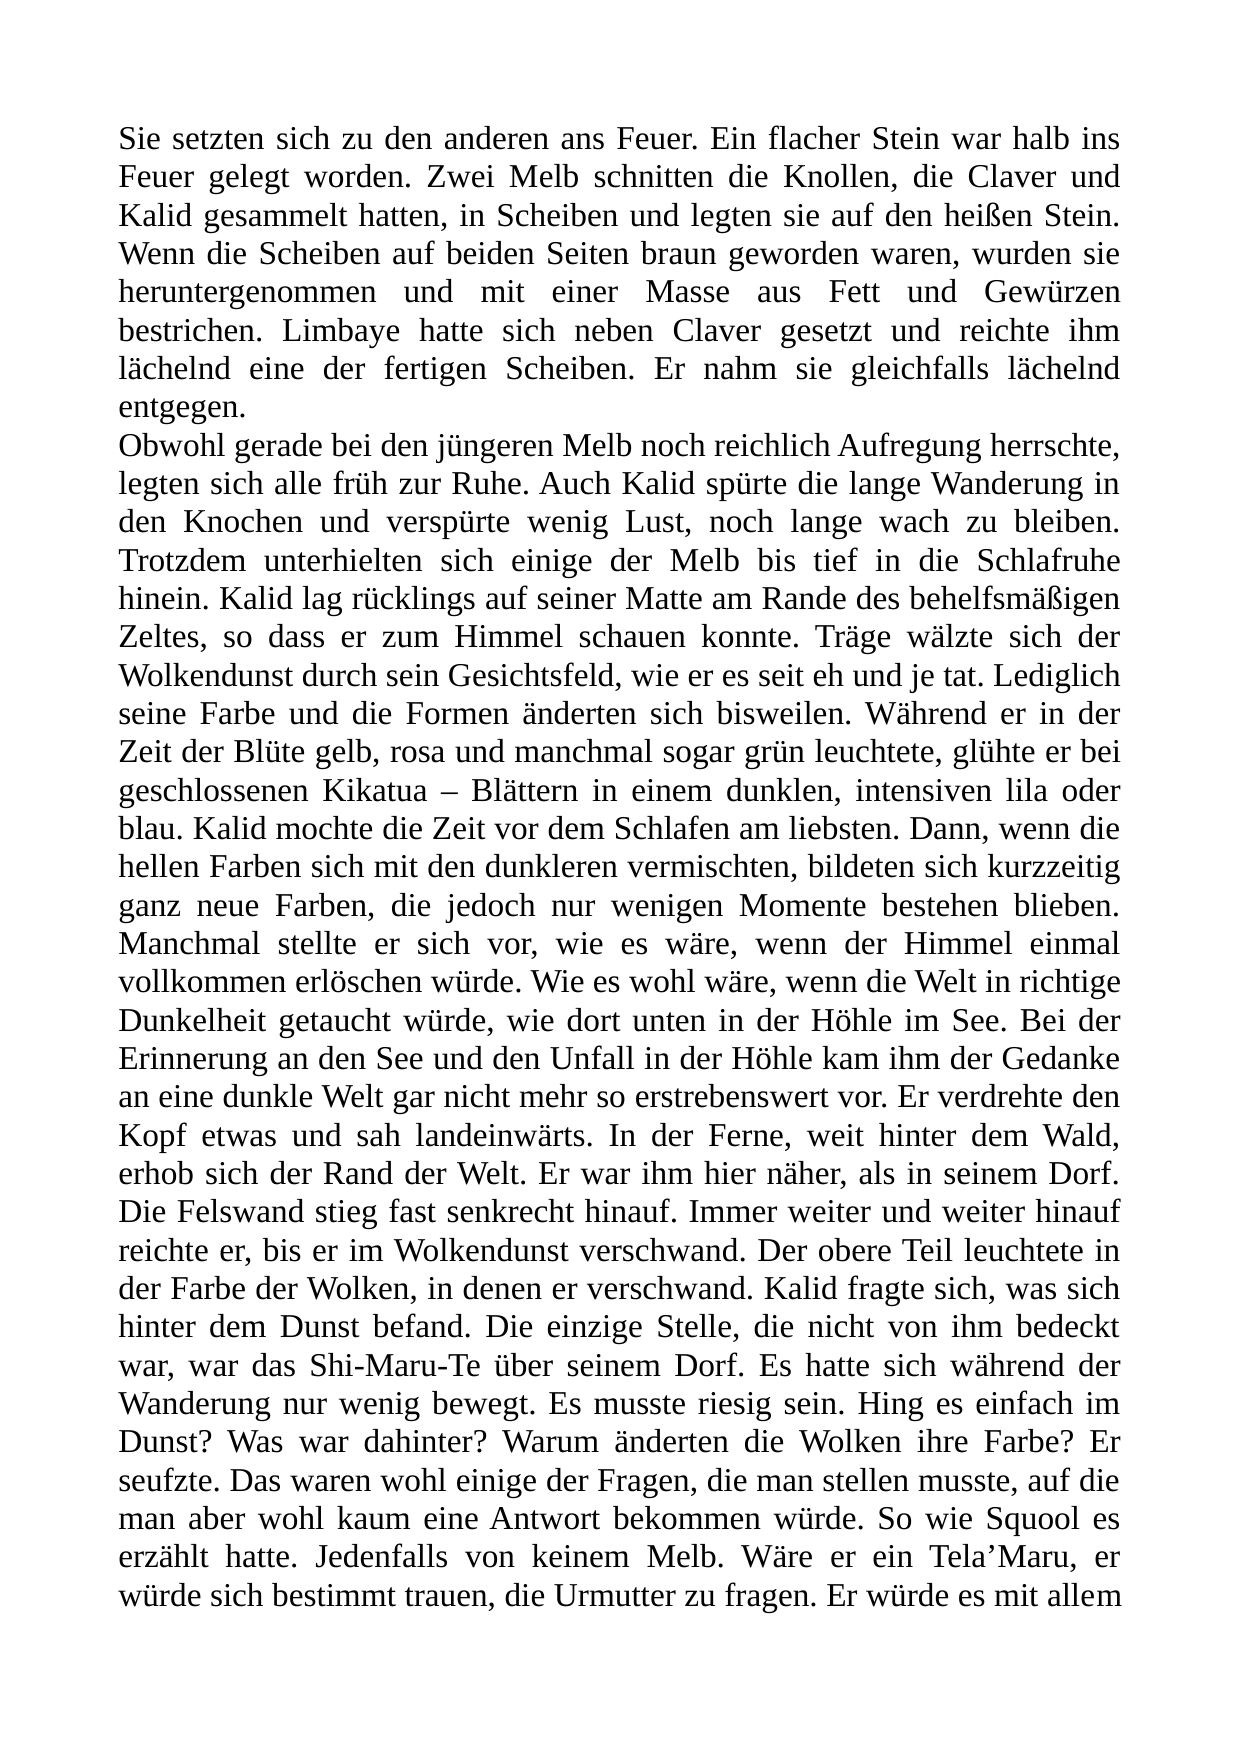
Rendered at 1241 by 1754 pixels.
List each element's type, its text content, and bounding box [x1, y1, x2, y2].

text Sie setzten sich zu den anderen ans Feuer. Ein flacher Stein war halb ins Feuer gelegt worden. Zwei Melb schnitten die Knollen, die Claver und Kalid gesammelt hatten, in Scheiben und legten sie auf den heißen Stein. Wenn die Scheiben auf beiden Seiten braun geworden waren, wurden sie heruntergenommen und mit einer Masse aus Fett und Gewürzen bestrichen. Limbaye hatte sich neben Claver gesetzt und reichte ihm lächelnd eine der fertigen Scheiben. Er nahm sie gleichfalls lächelnd entgegen. [118, 118, 1122, 425]
text Obwohl gerade bei den jüngeren Melb noch reichlich Aufregung herrschte, legten sich alle früh zur Ruhe. Auch Kalid spürte die lange Wanderung in den Knochen und verspürte wenig Lust, noch lange wach zu bleiben. Trotzdem unterhielten sich einige der Melb bis tief in die Schlafruhe hinein. Kalid lag rücklings auf seiner Matte am Rande des behelfsmäßigen Zeltes, so dass er zum Himmel schauen konnte. Träge wälzte sich der Wolkendunst durch sein Gesichtsfeld, wie er es seit eh und je tat. Lediglich seine Farbe und die Formen änderten sich bisweilen. Während er in der Zeit der Blüte gelb, rosa und manchmal sogar grün leuchtete, glühte er bei geschlossenen Kikatua – Blättern in einem dunklen, intensiven lila oder blau. Kalid mochte die Zeit vor dem Schlafen am liebsten. Dann, wenn die hellen Farben sich mit den dunkleren vermischten, bildeten sich kurzzeitig ganz neue Farben, die jedoch nur wenigen Momente bestehen blieben. Manchmal stellte er sich vor, wie es wäre, wenn der Himmel einmal vollkommen erlöschen würde. Wie es wohl wäre, wenn die Welt in richtige Dunkelheit getaucht würde, wie dort unten in der Höhle im See. Bei der Erinnerung an den See und den Unfall in der Höhle kam ihm der Gedanke an eine dunkle Welt gar nicht mehr so erstrebenswert vor. Er verdrehte den Kopf etwas und sah landeinwärts. In der Ferne, weit hinter dem Wald, erhob sich der Rand der Welt. Er war ihm hier näher, als in seinem Dorf. Die Felswand stieg fast senkrecht hinauf. Immer weiter und weiter hinauf reichte er, bis er im Wolkendunst verschwand. Der obere Teil leuchtete in der Farbe der Wolken, in denen er verschwand. Kalid fragte sich, was sich hinter dem Dunst befand. Die einzige Stelle, die nicht von ihm bedeckt war, war das Shi-Maru-Te über seinem Dorf. Es hatte sich während der Wanderung nur wenig bewegt. Es musste riesig sein. Hing es einfach im Dunst? Was war dahinter? Warum änderten die Wolken ihre Farbe? Er seufzte. Das waren wohl einige der Fragen, die man stellen musste, auf die man aber wohl kaum eine Antwort bekommen würde. So wie Squool es erzählt hatte. Jedenfalls von keinem Melb. Wäre er ein Tela’Maru, er würde sich bestimmt trauen, die Urmutter zu fragen. Er würde es mit allem [118, 425, 1122, 1613]
